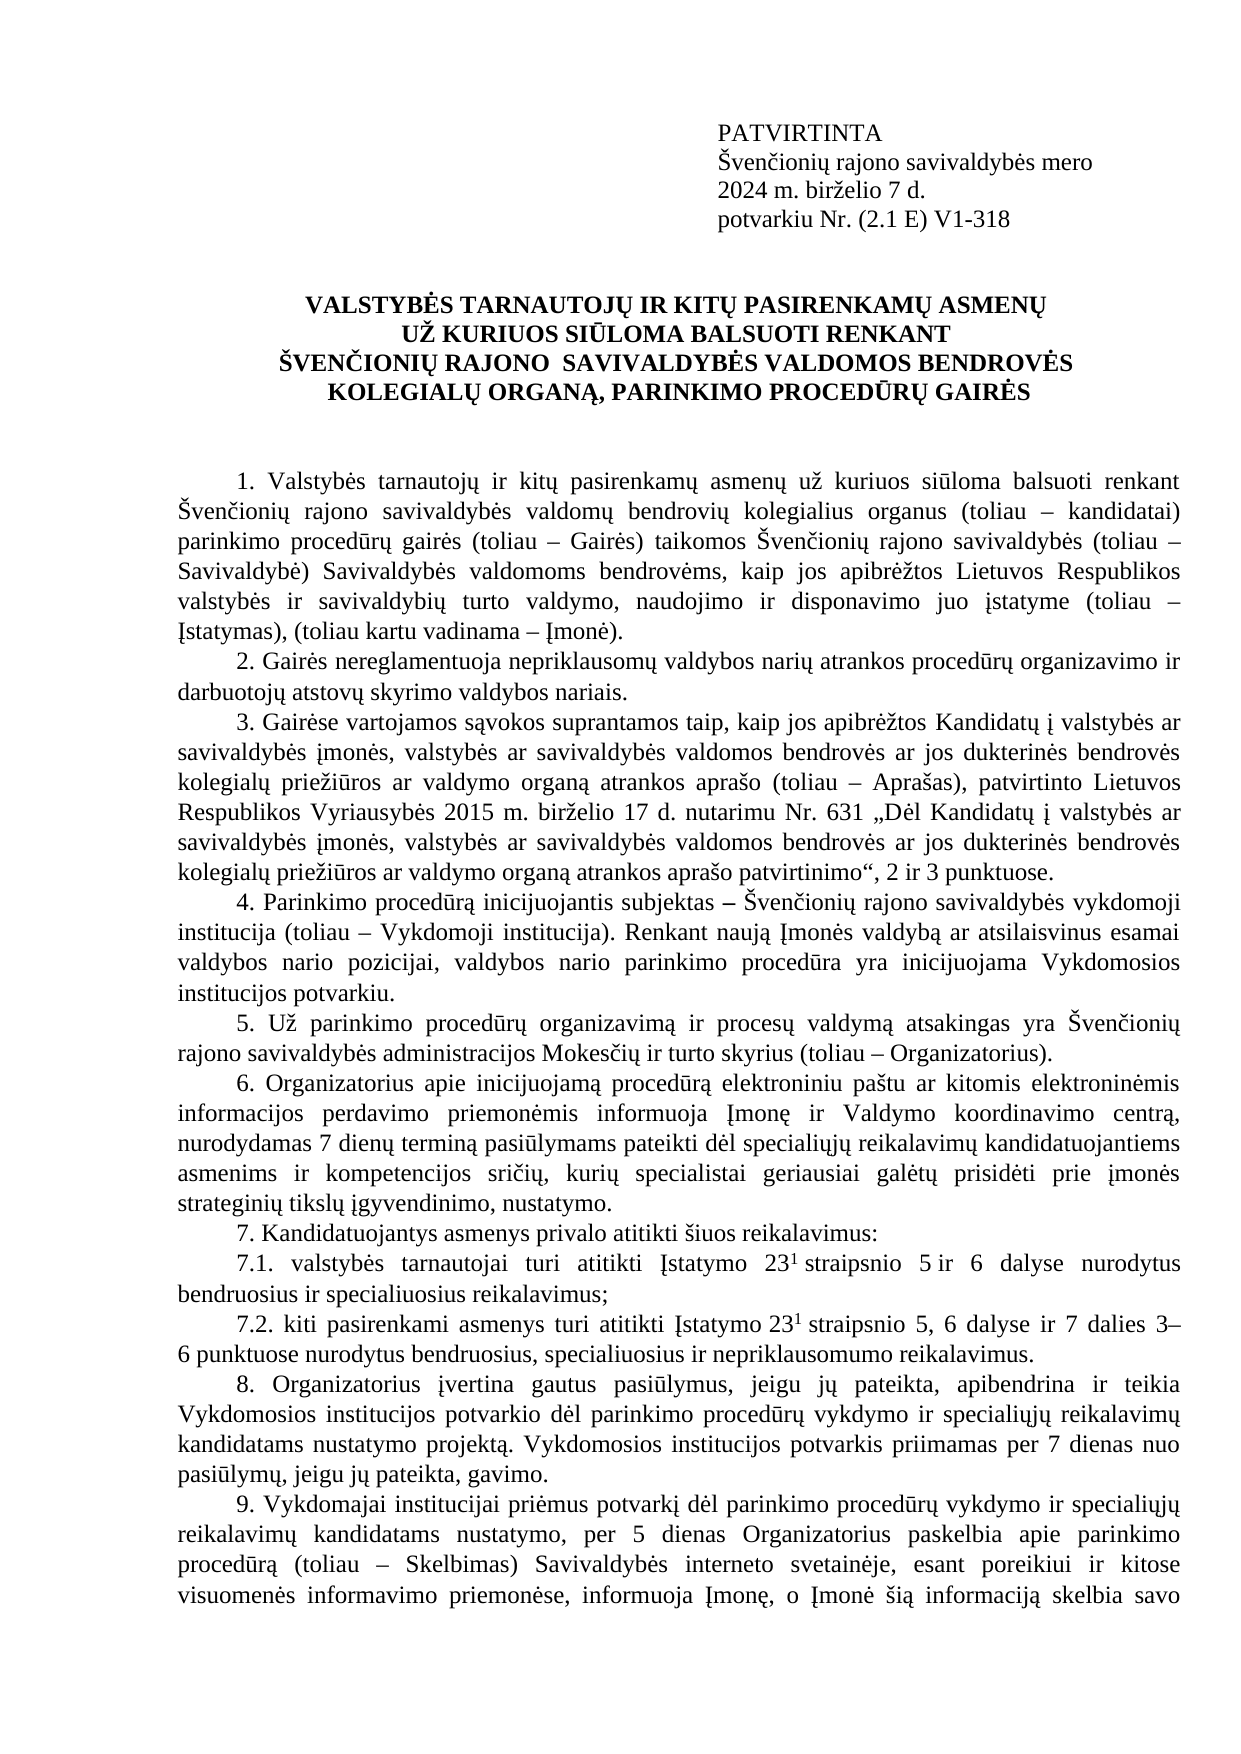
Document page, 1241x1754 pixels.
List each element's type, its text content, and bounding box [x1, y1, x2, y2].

text 1. Valstybės tarnautojų ir kitų pasirenkamų asmenų už kuriuos siūloma balsuoti renkant Švenčionių rajono savivaldybės valdomų bendrovių kolegialius organus (toliau – kandidatai) parinkimo procedūrų gairės (toliau – Gairės) taikomos Švenčionių rajono savivaldybės (toliau – Savivaldybė) Savivaldybės valdomoms bendrovėms, kaip jos apibrėžtos Lietuvos Respublikos valstybės ir savivaldybių turto valdymo, naudojimo ir disponavimo juo įstatyme (toliau – Įstatymas), (toliau kartu vadinama – Įmonė). [177, 466, 1181, 645]
text 7.1. valstybės tarnautojai turi atitikti Įstatymo 231 straipsnio 5 ir 6 dalyse nurodytus bendruosius ir specialiuosius reikalavimus; [177, 1248, 1181, 1307]
text 9. Vykdomajai institucijai priėmus potvarkį dėl parinkimo procedūrų vykdymo ir specialiųjų reikalavimų kandidatams nustatymo, per 5 dienas Organizatorius paskelbia apie parinkimo procedūrą (toliau – Skelbimas) Savivaldybės interneto svetainėje, esant poreikiui ir kitose visuomenės informavimo priemonėse, informuoja Įmonę, o Įmonė šią informaciją skelbia savo [177, 1489, 1181, 1608]
text ŠVENČIONIŲ RAJONO SAVIVALDYBĖS VALDOMOS BENDROVĖS [177, 348, 1181, 377]
text 7.2. kiti pasirenkami asmenys turi atitikti Įstatymo 231 straipsnio 5, 6 dalyse ir 7 dalies 3–6 punktuose nurodytus bendruosius, specialiuosius ir nepriklausomumo reikalavimus. [177, 1309, 1181, 1368]
text UŽ KURIUOS SIŪLOMA BALSUOTI RENKANT [177, 319, 1181, 348]
text PATVIRTINTA [582, 118, 1181, 147]
text 4. Parinkimo procedūrą inicijuojantis subjektas – Švenčionių rajono savivaldybės vykdomoji institucija (toliau – Vykdomoji institucija). Renkant naują Įmonės valdybą ar atsilaisvinus esamai valdybos nario pozicijai, valdybos nario parinkimo procedūra yra inicijuojama Vykdomosios institucijos potvarkiu. [177, 887, 1181, 1006]
text 5. Už parinkimo procedūrų organizavimą ir procesų valdymą atsakingas yra Švenčionių rajono savivaldybės administracijos Mokesčių ir turto skyrius (toliau – Organizatorius). [177, 1008, 1181, 1067]
text 2024 m. birželio 7 d. [582, 176, 1181, 204]
text VALSTYBĖS TARNAUTOJŲ IR KITŲ PASIRENKAMŲ ASMENŲ [177, 291, 1181, 319]
text 7. Kandidatuojantys asmenys privalo atitikti šiuos reikalavimus: [177, 1218, 1181, 1247]
text 8. Organizatorius įvertina gautus pasiūlymus, jeigu jų pateikta, apibendrina ir teikia Vykdomosios institucijos potvarkio dėl parinkimo procedūrų vykdymo ir specialiųjų reikalavimų kandidatams nustatymo projektą. Vykdomosios institucijos potvarkis priimamas per 7 dienas nuo pasiūlymų, jeigu jų pateikta, gavimo. [177, 1369, 1181, 1488]
text potvarkiu Nr. (2.1 E) V1-318 [582, 204, 1181, 233]
text KOLEGIALŲ ORGANĄ, PARINKIMO PROCEDŪRŲ GAIRĖS [177, 377, 1181, 406]
text Švenčionių rajono savivaldybės mero [582, 147, 1181, 176]
text 3. Gairėse vartojamos sąvokos suprantamos taip, kaip jos apibrėžtos Kandidatų į valstybės ar savivaldybės įmonės, valstybės ar savivaldybės valdomos bendrovės ar jos dukterinės bendrovės kolegialų priežiūros ar valdymo organą atrankos aprašo (toliau – Aprašas), patvirtinto Lietuvos Respublikos Vyriausybės 2015 m. birželio 17 d. nutarimu Nr. 631 „Dėl Kandidatų į valstybės ar savivaldybės įmonės, valstybės ar savivaldybės valdomos bendrovės ar jos dukterinės bendrovės kolegialų priežiūros ar valdymo organą atrankos aprašo patvirtinimo“, 2 ir 3 punktuose. [177, 707, 1181, 886]
text 2. Gairės nereglamentuoja nepriklausomų valdybos narių atrankos procedūrų organizavimo ir darbuotojų atstovų skyrimo valdybos nariais. [177, 646, 1181, 705]
text 6. Organizatorius apie inicijuojamą procedūrą elektroniniu paštu ar kitomis elektroninėmis informacijos perdavimo priemonėmis informuoja Įmonę ir Valdymo koordinavimo centrą, nurodydamas 7 dienų terminą pasiūlymams pateikti dėl specialiųjų reikalavimų kandidatuojantiems asmenims ir kompetencijos sričių, kurių specialistai geriausiai galėtų prisidėti prie įmonės strateginių tikslų įgyvendinimo, nustatymo. [177, 1068, 1181, 1217]
